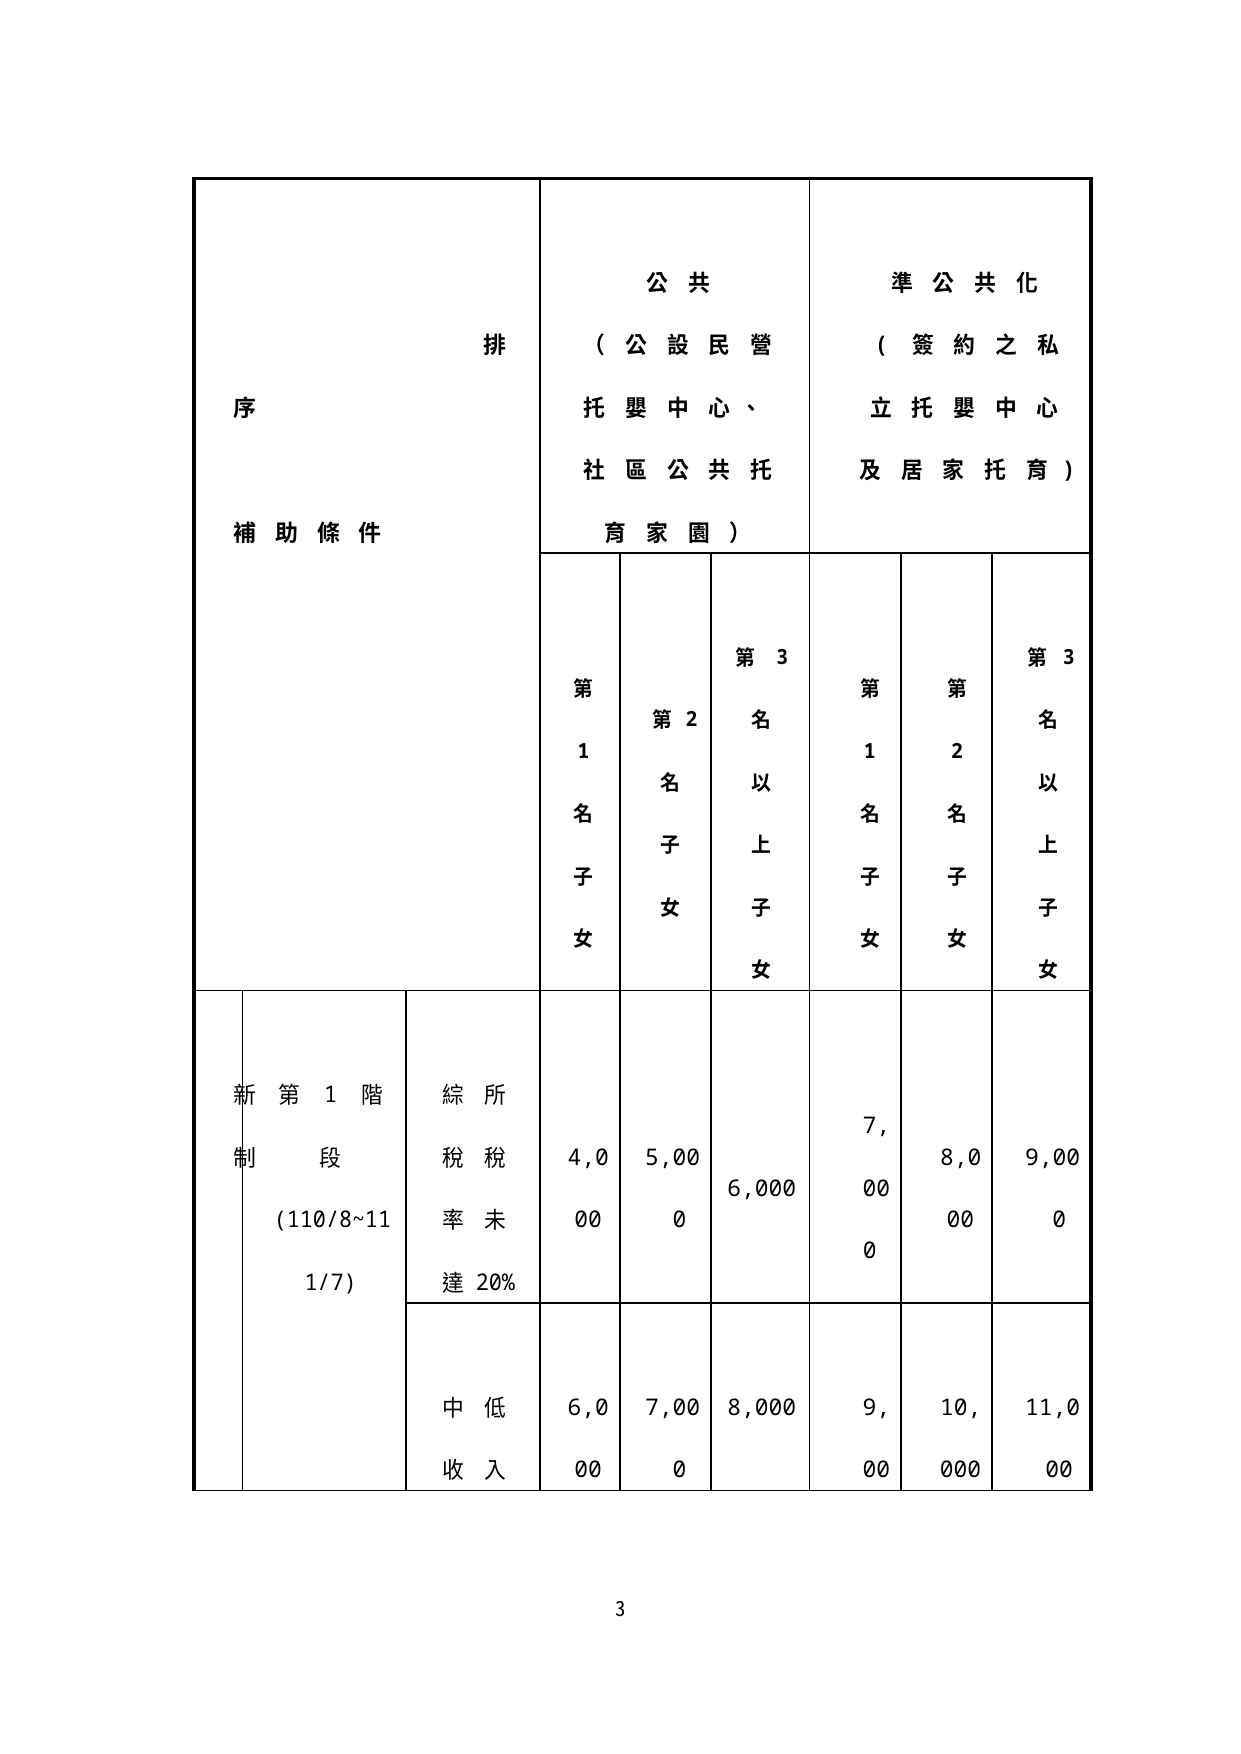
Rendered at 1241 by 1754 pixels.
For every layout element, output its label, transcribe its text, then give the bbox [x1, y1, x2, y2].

table_cell 第1名子女 [541, 554, 619, 990]
table_cell 9,000 [993, 991, 1089, 1302]
table_header 公共 （公設民營托嬰中心、社區公共托育家園） [541, 180, 809, 552]
table_cell 6,000 [541, 1304, 619, 1490]
table_header 排序 補助條件 [196, 180, 539, 990]
table_cell 10,000 [902, 1304, 991, 1490]
table_cell 綜所稅稅率未達20% [407, 991, 539, 1302]
table_cell 6,000 [712, 991, 809, 1302]
table_cell 第1階段 (110/8~111/7) [243, 991, 405, 1490]
table_cell 第2名子女 [902, 554, 991, 990]
table_cell 第3名以上子女 [993, 554, 1089, 990]
table_cell 7,000 [810, 991, 900, 1302]
table_cell 中低收入 [407, 1304, 539, 1490]
table_cell 11,000 [993, 1304, 1089, 1490]
table_header 準公共化 (簽約之私立托嬰中心及居家托育) [810, 180, 1089, 552]
table_cell 第1名子女 [810, 554, 900, 990]
table_cell 8,000 [712, 1304, 809, 1490]
table_cell 7,000 [621, 1304, 710, 1490]
table_cell 5,000 [621, 991, 710, 1302]
table_cell 新制 [196, 991, 242, 1490]
table_cell 8,000 [902, 991, 991, 1302]
table_cell 第3名以上子女 [712, 554, 809, 990]
table_cell 第2名子女 [621, 554, 710, 990]
table_cell 4,000 [541, 991, 619, 1302]
table_cell 9,00 [810, 1304, 900, 1490]
